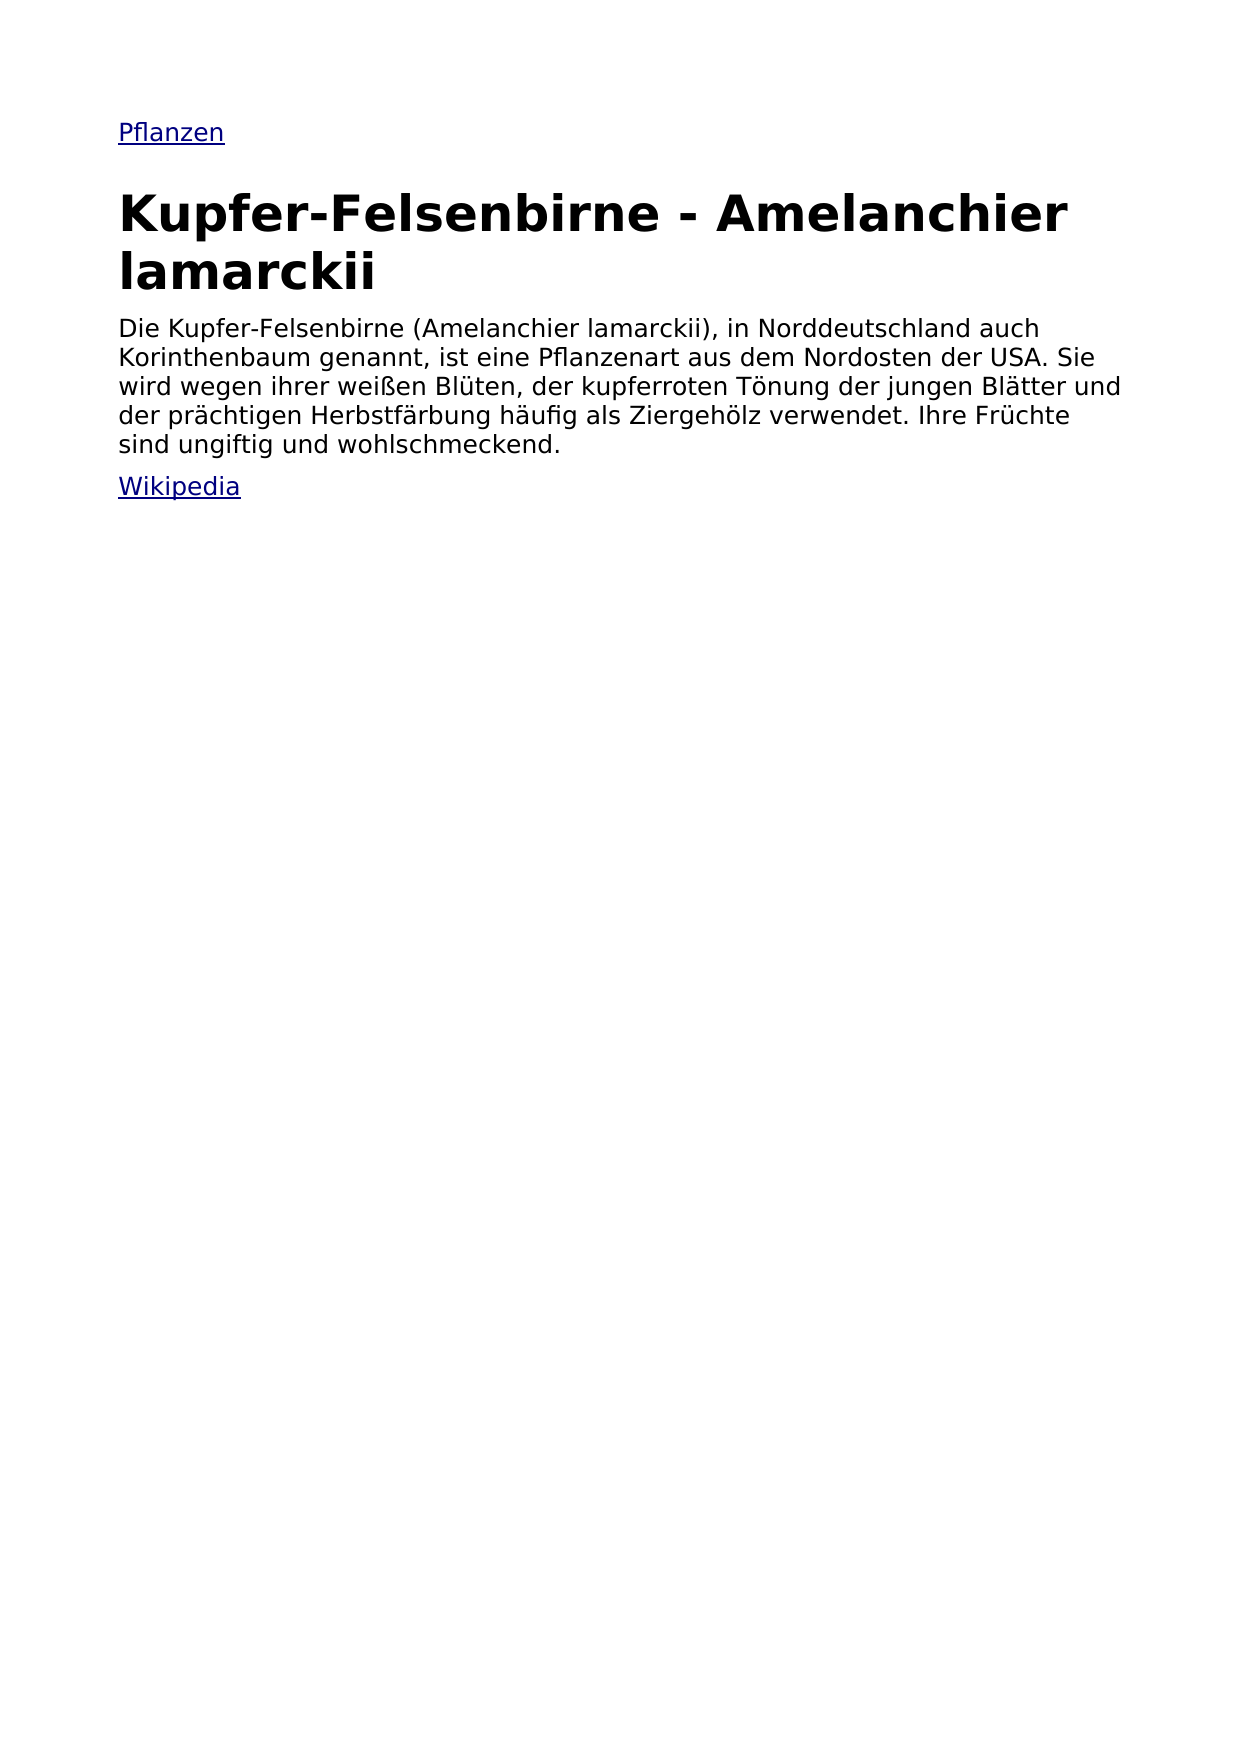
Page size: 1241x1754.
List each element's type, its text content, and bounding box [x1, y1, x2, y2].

text Wikipedia [118, 472, 1122, 501]
subtitle Kupfer-Felsenbirne - Amelanchier lamarckii [118, 185, 1122, 301]
text Die Kupfer-Felsenbirne (Amelanchier lamarckii), in Norddeutschland auch Korinthenbaum genannt, ist eine Pflanzenart aus dem Nordosten der USA. Sie wird wegen ihrer weißen Blüten, der kupferroten Tönung der jungen Blätter und der prächtigen Herbstfärbung häufig als Ziergehölz verwendet. Ihre Früchte sind ungiftig und wohlschmeckend. [118, 314, 1122, 459]
text Pflanzen [118, 118, 1122, 147]
